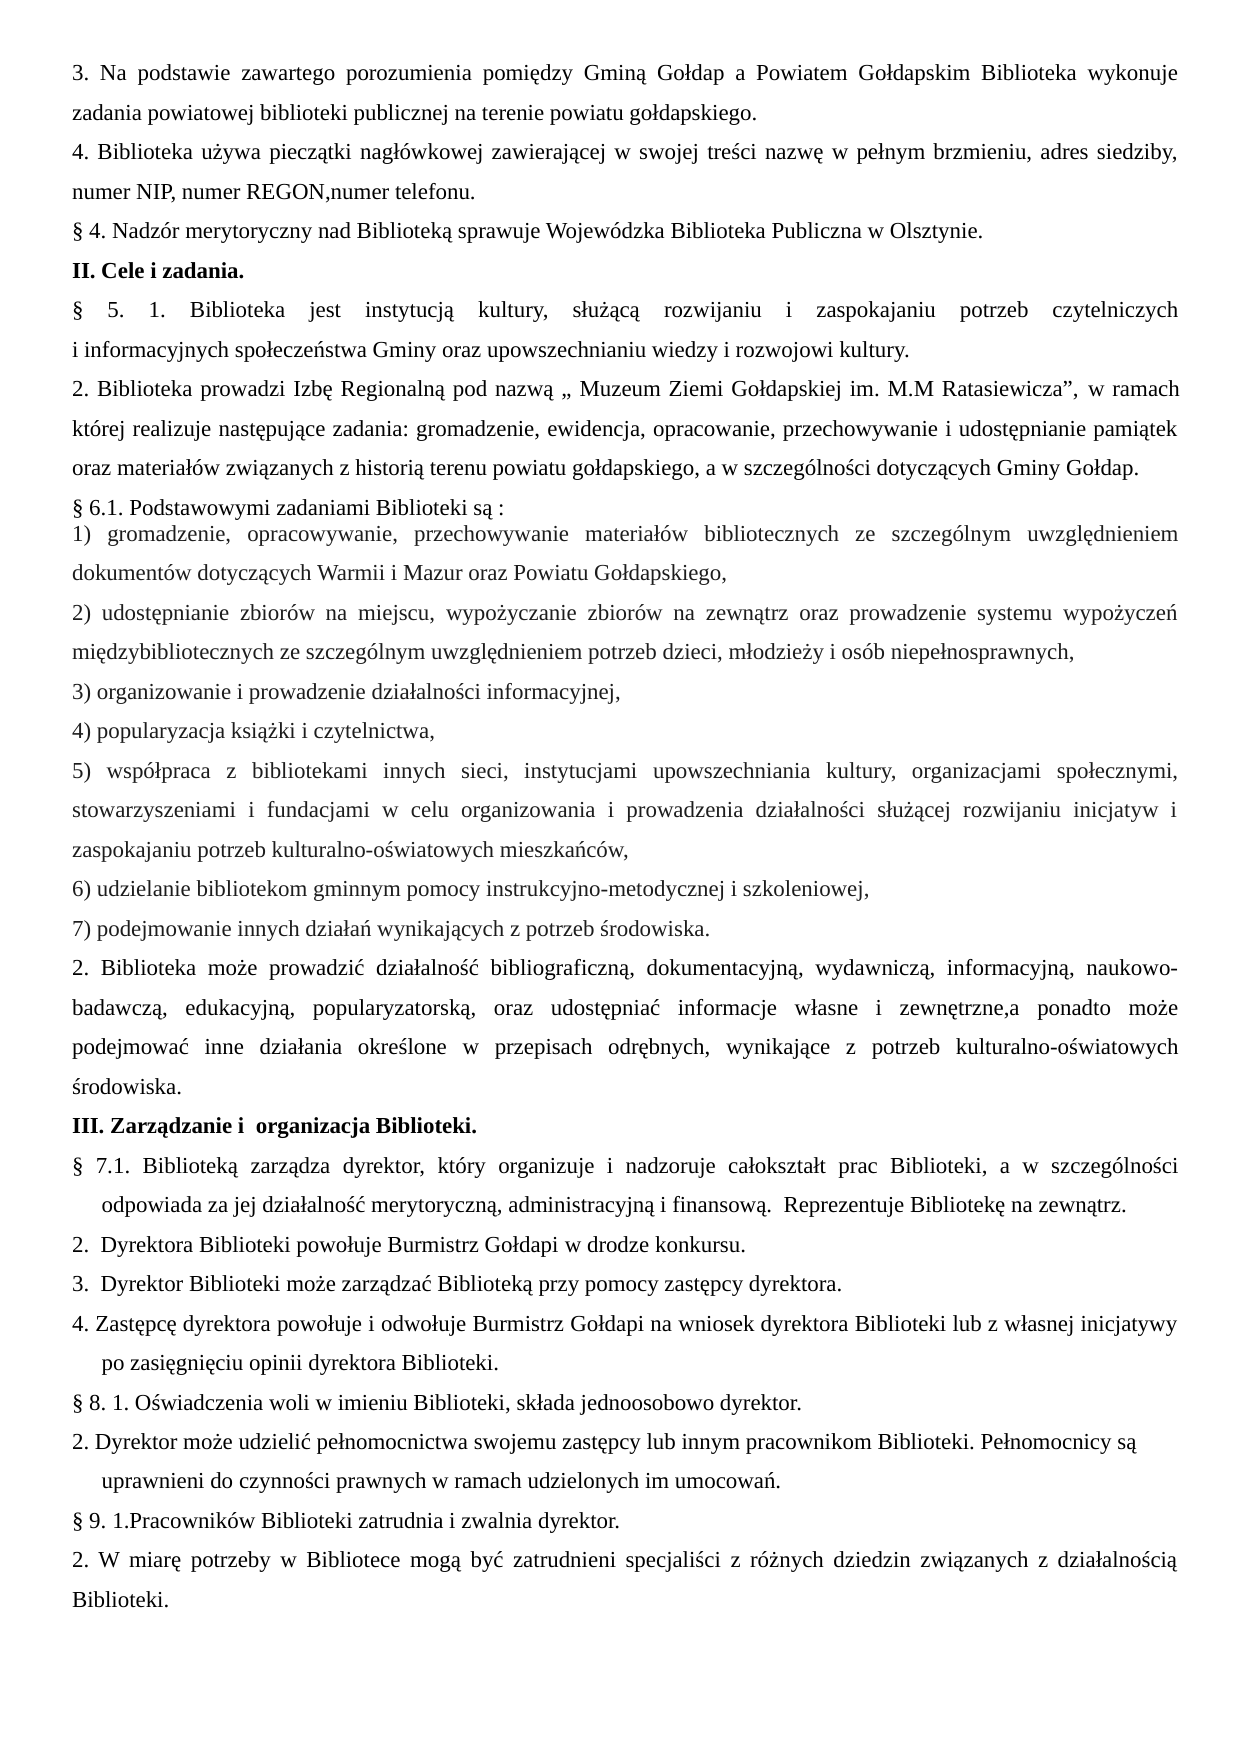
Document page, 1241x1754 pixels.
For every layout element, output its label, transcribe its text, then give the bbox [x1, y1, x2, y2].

text 1) gromadzenie, opracowywanie, przechowywanie materiałów bibliotecznych ze szczególnym uwzględnieniem dokumentów dotyczących Warmii i Mazur oraz Powiatu Gołdapskiego, [72, 520, 1180, 586]
text 2. Biblioteka prowadzi Izbę Regionalną pod nazwą „ Muzeum Ziemi Gołdapskiej im. M.M Ratasiewicza”, w ramach której realizuje następujące zadania: gromadzenie, ewidencja, opracowanie, przechowywanie i udostępnianie pamiątek oraz materiałów związanych z historią terenu powiatu gołdapskiego, a w szczególności dotyczących Gminy Gołdap. [72, 375, 1180, 481]
text III. Zarządzanie i organizacja Biblioteki. [72, 1112, 1180, 1138]
text 7) podejmowanie innych działań wynikających z potrzeb środowiska. [72, 915, 1180, 941]
list § 8. 1. Oświadczenia woli w imieniu Biblioteki, składa jednoosobowo dyrektor. [71, 1388, 1180, 1415]
text 6) udzielanie bibliotekom gminnym pomocy instrukcyjno-metodycznej i szkoleniowej, [72, 875, 1180, 902]
text 2. Biblioteka może prowadzić działalność bibliograficzną, dokumentacyjną, wydawniczą, informacyjną, naukowo-badawczą, edukacyjną, popularyzatorską, oraz udostępniać informacje własne i zewnętrzne,a ponadto może podejmować inne działania określone w przepisach odrębnych, wynikające z potrzeb kulturalno-oświatowych środowiska. [72, 954, 1180, 1099]
text § 9. 1.Pracowników Biblioteki zatrudnia i zwalnia dyrektor. [72, 1507, 1180, 1533]
text 2. W miarę potrzeby w Bibliotece mogą być zatrudnieni specjaliści z różnych dziedzin związanych z działalnością Biblioteki. [72, 1546, 1180, 1612]
text 2) udostępnianie zbiorów na miejscu, wypożyczanie zbiorów na zewnątrz oraz prowadzenie systemu wypożyczeń międzybibliotecznych ze szczególnym uwzględnieniem potrzeb dzieci, młodzieży i osób niepełnosprawnych, [72, 599, 1180, 665]
text § 5. 1. Biblioteka jest instytucją kultury, służącą rozwijaniu i zaspokajaniu potrzeb czytelniczych i informacyjnych społeczeństwa Gminy oraz upowszechnianiu wiedzy i rozwojowi kultury. [72, 296, 1180, 362]
text 4. Biblioteka używa pieczątki nagłówkowej zawierającej w swojej treści nazwę w pełnym brzmieniu, adres siedziby, numer NIP, numer REGON,numer telefonu. [72, 138, 1180, 204]
text § 7.1. Biblioteką zarządza dyrektor, który organizuje i nadzoruje całokształt prac Biblioteki, a w szczególności odpowiada za jej działalność merytoryczną, administracyjną i finansową. Reprezentuje Bibliotekę na zewnątrz. [72, 1152, 1180, 1217]
text 3. Dyrektor Biblioteki może zarządzać Biblioteką przy pomocy zastępcy dyrektora. [72, 1270, 1180, 1296]
text 3) organizowanie i prowadzenie działalności informacyjnej, [72, 678, 1180, 704]
text 2. Dyrektora Biblioteki powołuje Burmistrz Gołdapi w drodze konkursu. [72, 1231, 1180, 1257]
text 5) współpraca z bibliotekami innych sieci, instytucjami upowszechniania kultury, organizacjami społecznymi, stowarzyszeniami i fundacjami w celu organizowania i prowadzenia działalności służącej rozwijaniu inicjatyw i zaspokajaniu potrzeb kulturalno-oświatowych mieszkańców, [72, 757, 1180, 862]
text 4) popularyzacja książki i czytelnictwa, [72, 717, 1180, 744]
text 4. Zastępcę dyrektora powołuje i odwołuje Burmistrz Gołdapi na wniosek dyrektora Biblioteki lub z własnej inicjatywy po zasięgnięciu opinii dyrektora Biblioteki. [72, 1309, 1180, 1375]
text II. Cele i zadania. [72, 257, 1180, 283]
text 3. Na podstawie zawartego porozumienia pomiędzy Gminą Gołdap a Powiatem Gołdapskim Biblioteka wykonuje zadania powiatowej biblioteki publicznej na terenie powiatu gołdapskiego. [72, 59, 1180, 125]
text § 4. Nadzór merytoryczny nad Biblioteką sprawuje Wojewódzka Biblioteka Publiczna w Olsztynie. [72, 217, 1180, 244]
list 2. Dyrektor może udzielić pełnomocnictwa swojemu zastępcy lub innym pracownikom Biblioteki. Pełnomocnicy są uprawnieni do czynności prawnych w ramach udzielonych im umocowań. [72, 1428, 1180, 1494]
text § 6.1. Podstawowymi zadaniami Biblioteki są : [72, 494, 1180, 520]
